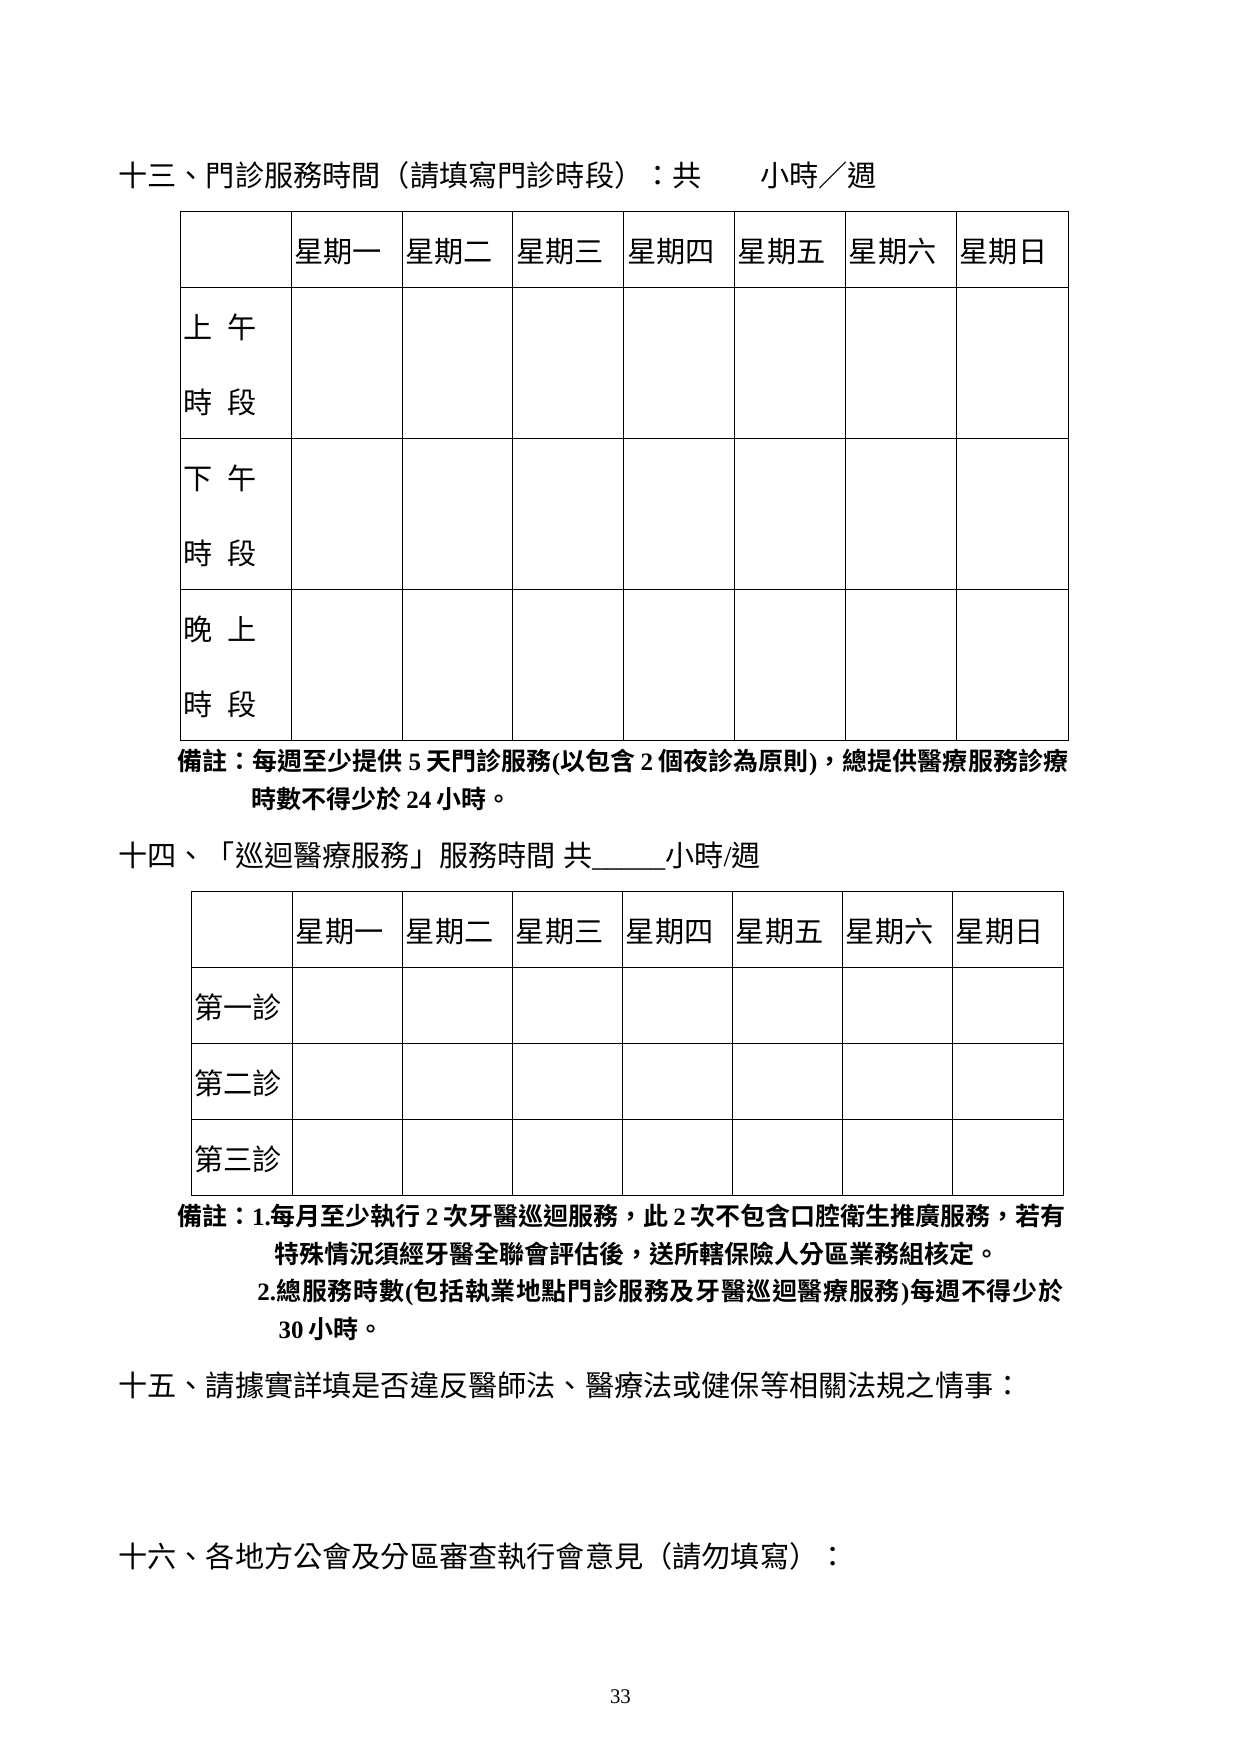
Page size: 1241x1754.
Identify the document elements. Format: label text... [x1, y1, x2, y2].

table_cell [513, 1044, 622, 1119]
table_cell [403, 590, 512, 740]
text 十五、請據實詳填是否違反醫師法、醫療法或健保等相關法規之情事： [118, 1346, 1122, 1421]
table_cell [403, 1044, 512, 1119]
table_cell 第二診 [192, 1044, 292, 1119]
table_cell [953, 1120, 1063, 1195]
table_cell [293, 1044, 402, 1119]
table_header [181, 212, 291, 287]
table_cell 上 午 時 段 [181, 288, 291, 438]
table_cell [733, 968, 842, 1043]
table_cell [513, 590, 623, 740]
table_cell [624, 288, 734, 438]
table_cell [624, 590, 734, 740]
table_cell [513, 968, 622, 1043]
table_header 星期一 [292, 212, 402, 287]
table_cell [843, 968, 952, 1043]
text 十四、「巡迴醫療服務」服務時間 共_____小時/週 [118, 816, 1122, 891]
table_cell [957, 590, 1068, 740]
text 備註：每週至少提供5天門診服務(以包含2個夜診為原則)，總提供醫療服務診療時數不得少於24小時。 [177, 741, 1069, 816]
table_cell [293, 968, 402, 1043]
text 十三、門診服務時間（請填寫門診時段）：共 小時／週 [118, 136, 1122, 211]
table_cell [953, 968, 1063, 1043]
table_cell [846, 288, 956, 438]
table_cell [292, 590, 402, 740]
table_header [192, 892, 292, 967]
table_cell [513, 1120, 622, 1195]
table_header 星期日 [957, 212, 1068, 287]
table_header 星期三 [513, 212, 623, 287]
table_cell 第一診 [192, 968, 292, 1043]
table_cell 第三診 [192, 1120, 292, 1195]
table_cell 晚 上 時 段 [181, 590, 291, 740]
table_header 星期五 [733, 892, 842, 967]
table_cell [733, 1120, 842, 1195]
table_cell [957, 288, 1068, 438]
table_cell [623, 1044, 732, 1119]
table_cell [403, 968, 512, 1043]
table_cell [735, 590, 845, 740]
table_cell [846, 439, 956, 589]
table_header 星期五 [735, 212, 845, 287]
table_header 星期六 [846, 212, 956, 287]
table_cell [843, 1044, 952, 1119]
text 備註：1.每月至少執行2次牙醫巡迴服務，此2次不包含口腔衛生推廣服務，若有 [177, 1196, 1122, 1234]
table_cell [623, 1120, 732, 1195]
table_cell [292, 288, 402, 438]
table_header 星期一 [293, 892, 402, 967]
table_cell [293, 1120, 402, 1195]
table_cell [513, 288, 623, 438]
table_cell [403, 1120, 512, 1195]
table_cell [733, 1044, 842, 1119]
table_cell [843, 1120, 952, 1195]
table_header 星期日 [953, 892, 1063, 967]
table_cell [292, 439, 402, 589]
table_header 星期三 [513, 892, 622, 967]
table_cell [624, 439, 734, 589]
table_cell [735, 439, 845, 589]
table_header 星期二 [403, 892, 512, 967]
text 特殊情況須經牙醫全聯會評估後，送所轄保險人分區業務組核定。 [274, 1234, 1122, 1271]
table_header 星期四 [623, 892, 732, 967]
table_cell 下 午 時 段 [181, 439, 291, 589]
table_cell [846, 590, 956, 740]
table_cell [513, 439, 623, 589]
text 2.總服務時數(包括執業地點門診服務及牙醫巡迴醫療服務)每週不得少於30小時。 [257, 1271, 1063, 1346]
table_header 星期四 [624, 212, 734, 287]
table_cell [623, 968, 732, 1043]
table_cell [403, 439, 512, 589]
table_cell [735, 288, 845, 438]
table_cell [957, 439, 1068, 589]
table_header 星期六 [843, 892, 952, 967]
table_cell [953, 1044, 1063, 1119]
table_header 星期二 [403, 212, 512, 287]
text 十六、各地方公會及分區審查執行會意見（請勿填寫）： [118, 1534, 1122, 1576]
table_cell [403, 288, 512, 438]
